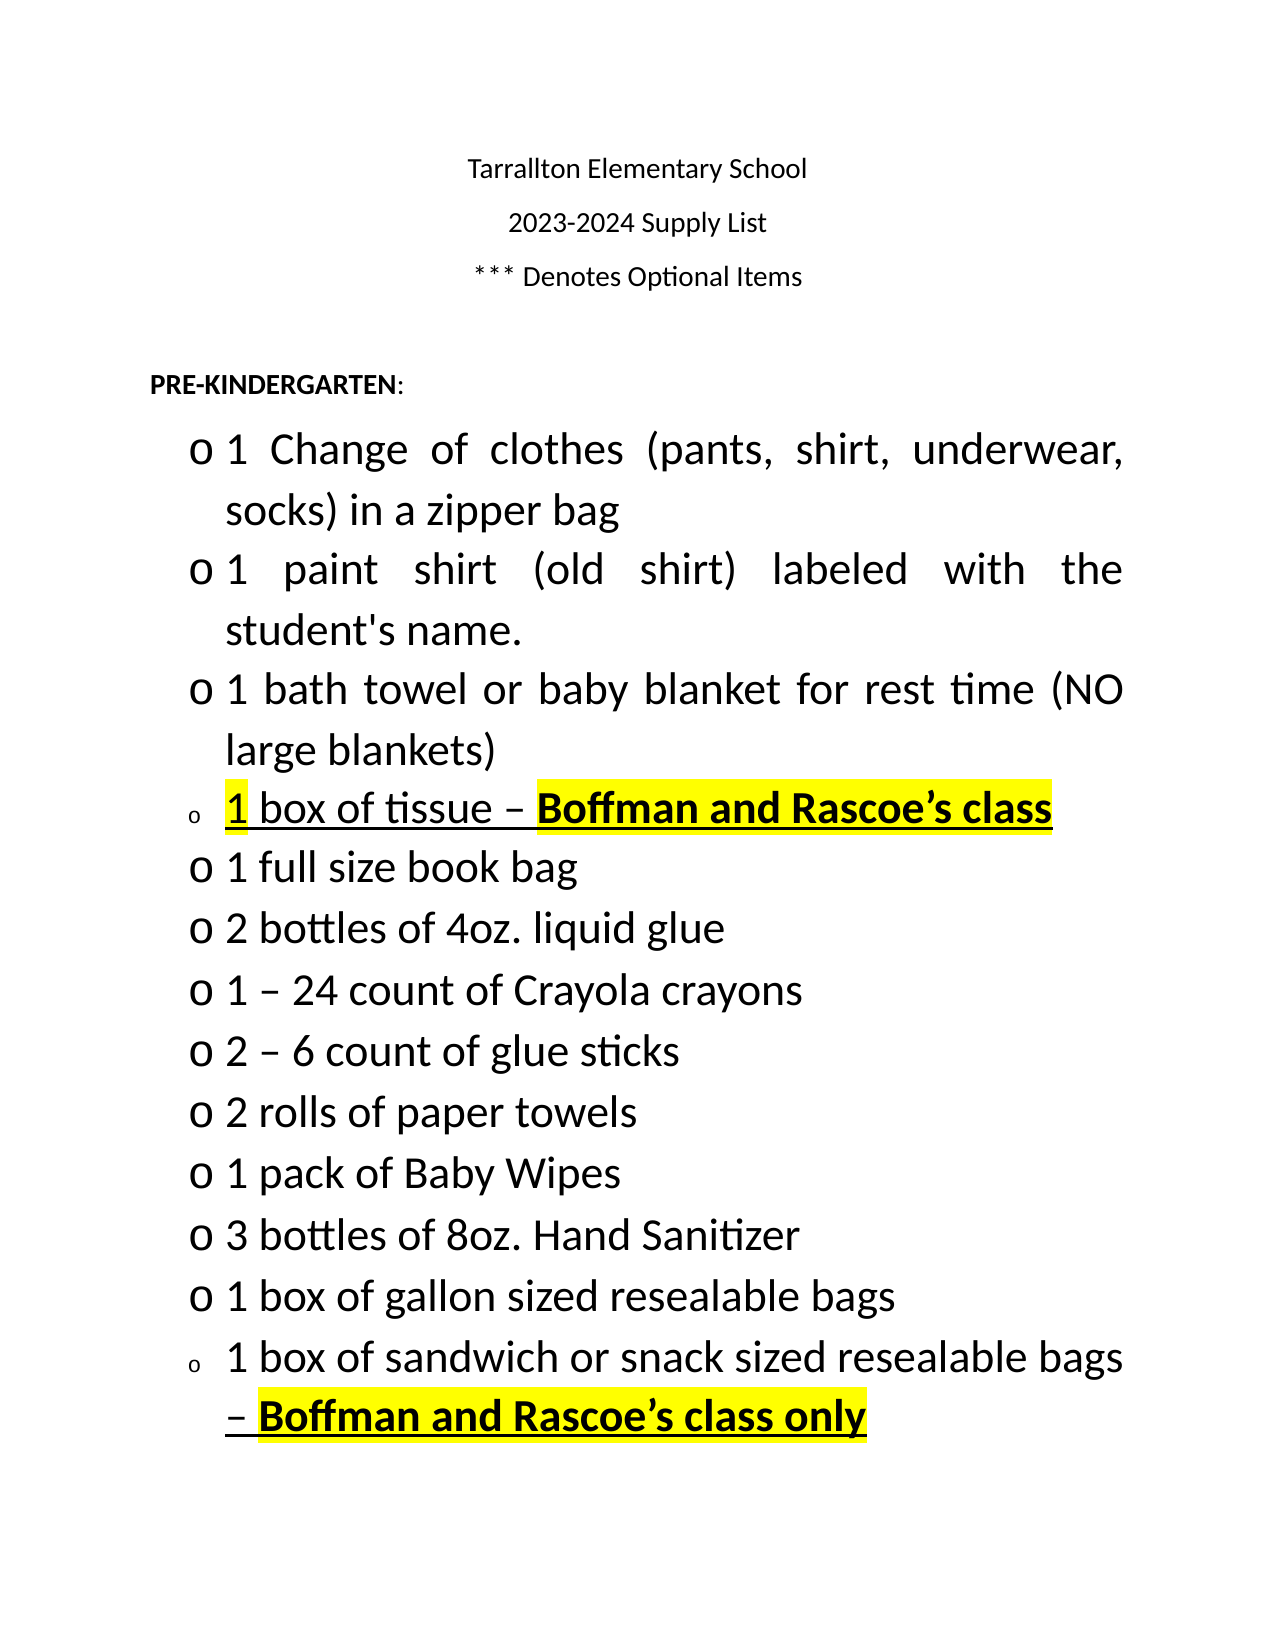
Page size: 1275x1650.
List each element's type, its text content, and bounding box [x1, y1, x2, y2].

list 1 bath towel or baby blanket for rest time (NO large blankets) [187, 660, 1125, 777]
list 1 full size book bag [187, 838, 1125, 896]
list 1 Change of clothes (pants, shirt, underwear, socks) in a zipper bag [187, 420, 1125, 537]
text PRE-KINDERGARTEN: [150, 366, 1125, 402]
list 1 box of gallon sized resealable bags [187, 1267, 1125, 1325]
list 2 bottles of 4oz. liquid glue [187, 899, 1125, 958]
list 1 box of tissue – Boffman and Rascoe’s class [187, 779, 1125, 835]
list 1 box of sandwich or snack sized resealable bags – Boffman and Rascoe’s class only [187, 1328, 1125, 1443]
text *** Denotes Optional Items [150, 258, 1125, 294]
text Tarrallton Elementary School [150, 150, 1125, 186]
list 1 paint shirt (old shirt) labeled with the student's name. [187, 540, 1125, 657]
text 2023-2024 Supply List [150, 204, 1125, 240]
list 2 rolls of paper towels [187, 1083, 1125, 1141]
list 1 pack of Baby Wipes [187, 1144, 1125, 1203]
list 3 bottles of 8oz. Hand Sanitizer [187, 1206, 1125, 1264]
list 1 – 24 count of Crayola crayons [187, 961, 1125, 1019]
list 2 – 6 count of glue sticks [187, 1022, 1125, 1080]
